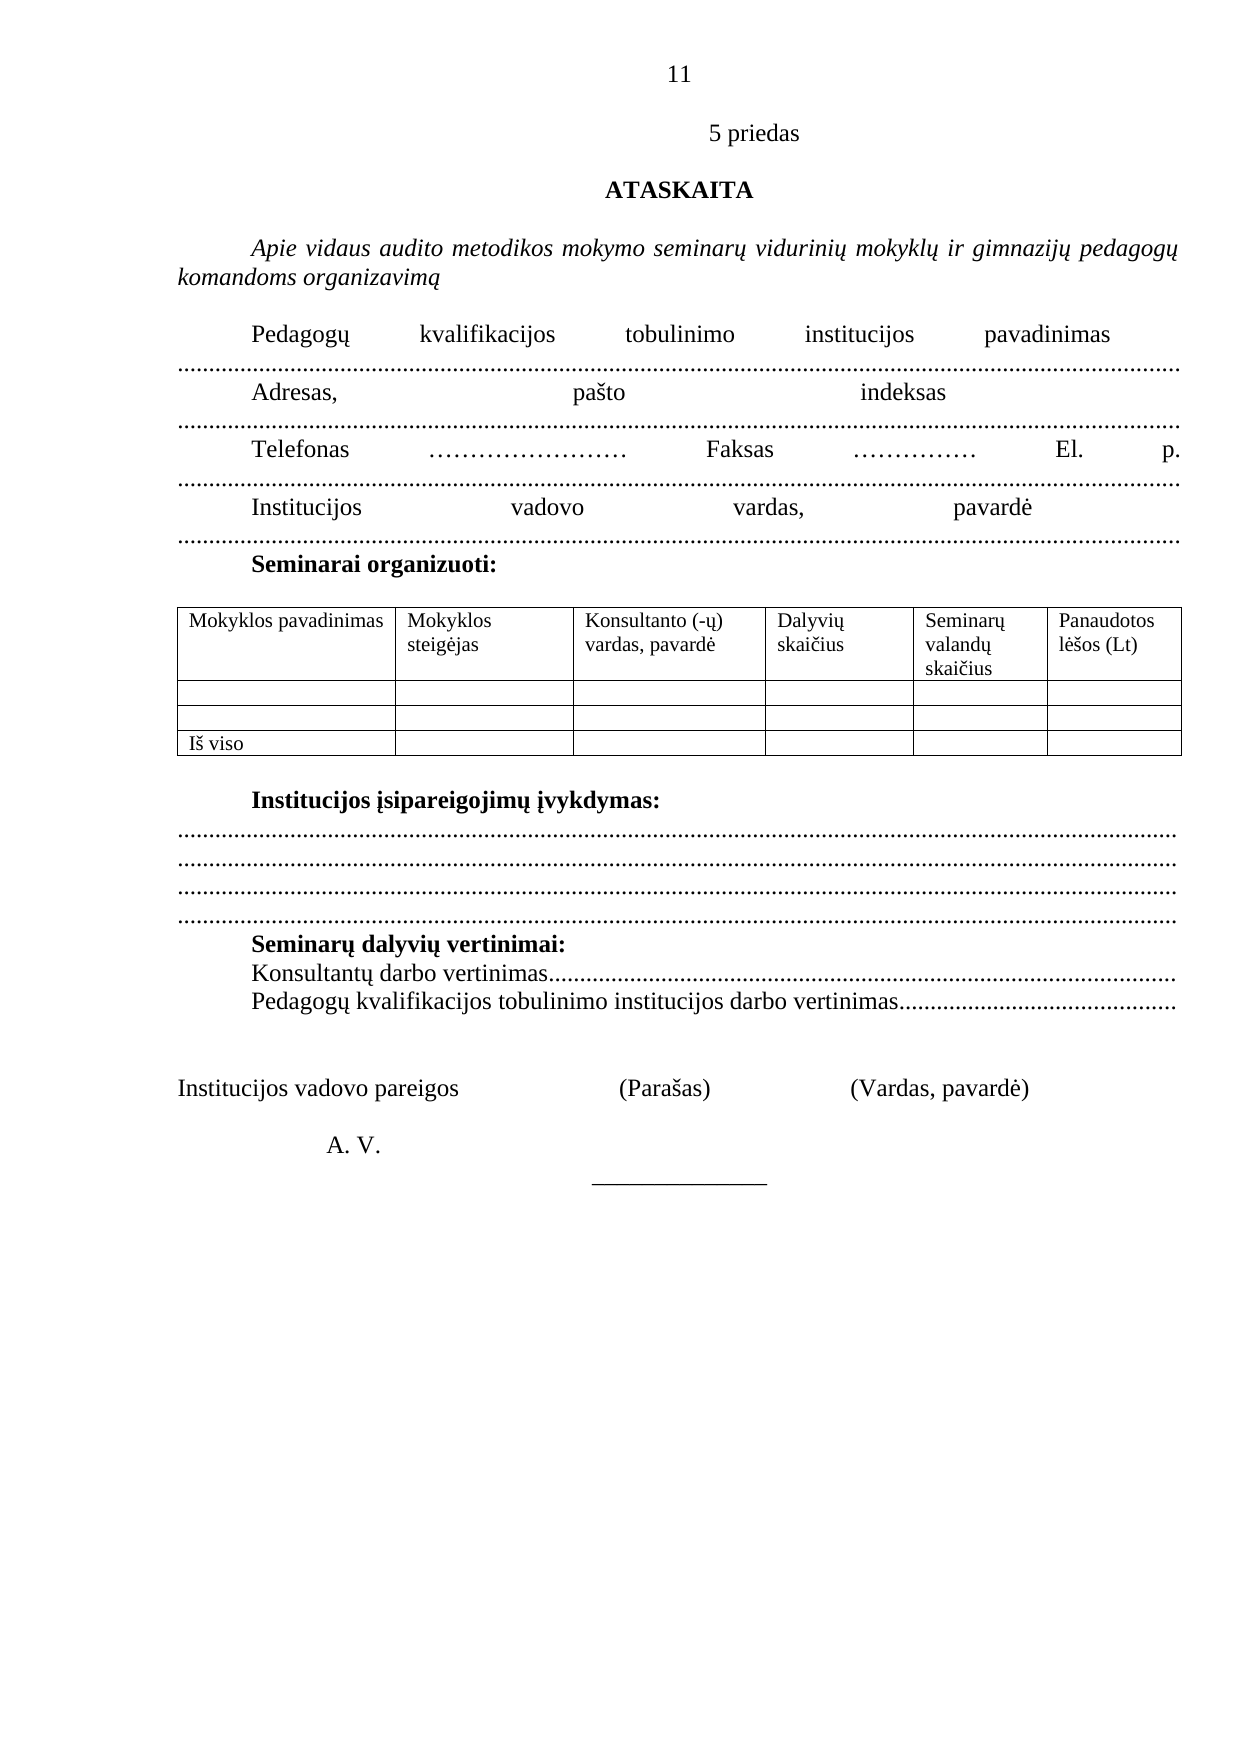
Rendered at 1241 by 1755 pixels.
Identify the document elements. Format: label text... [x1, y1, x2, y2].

text Institucijos vadovo vardas, pavardė [177, 492, 1181, 549]
text ATASKAITA [177, 176, 1181, 204]
text Seminarų dalyvių vertinimai: [177, 929, 1181, 958]
table_cell [396, 681, 573, 705]
text Institucijos vadovo pareigos (Parašas) (Vardas, pavardė) [177, 1073, 1181, 1101]
text Institucijos įsipareigojimų įvykdymas: [177, 785, 1181, 814]
table_cell [914, 731, 1047, 755]
table_cell [396, 731, 573, 755]
table_header Mokyklos steigėjas [396, 608, 573, 680]
text Seminarai organizuoti: [177, 549, 1181, 578]
text A. V. [252, 1130, 1181, 1159]
table_cell [574, 681, 765, 705]
table_cell [178, 706, 395, 730]
table_cell Iš viso [178, 731, 395, 755]
table_cell [914, 706, 1047, 730]
text Adresas, pašto indeksas [177, 377, 1181, 434]
table_cell [396, 706, 573, 730]
table_cell [1048, 731, 1181, 755]
table_cell [766, 681, 913, 705]
table_cell [178, 681, 395, 705]
text Konsultantų darbo vertinimas [177, 958, 1181, 986]
table_header Mokyklos pavadinimas [178, 608, 395, 680]
table_cell [574, 731, 765, 755]
table_cell [574, 706, 765, 730]
table_cell [766, 706, 913, 730]
text Pedagogų kvalifikacijos tobulinimo institucijos pavadinimas [177, 319, 1181, 377]
text 5 priedas [177, 118, 1181, 147]
table_header Konsultanto (-ų) vardas, pavardė [574, 608, 765, 680]
table_header Seminarų valandų skaičius [914, 608, 1047, 680]
table_cell [1048, 706, 1181, 730]
text Apie vidaus audito metodikos mokymo seminarų vidurinių mokyklų ir gimnazijų pedagogų komandoms organizavimą [177, 233, 1181, 291]
text ______________ [177, 1159, 1181, 1188]
table_header Panaudotos lėšos (Lt) [1048, 608, 1181, 680]
table_cell [766, 731, 913, 755]
text Pedagogų kvalifikacijos tobulinimo institucijos darbo vertinimas [177, 986, 1181, 1015]
table_cell [914, 681, 1047, 705]
table_cell [1048, 681, 1181, 705]
table_header Dalyvių skaičius [766, 608, 913, 680]
text Telefonas …………………… Faksas …………… El. p. [177, 434, 1181, 492]
